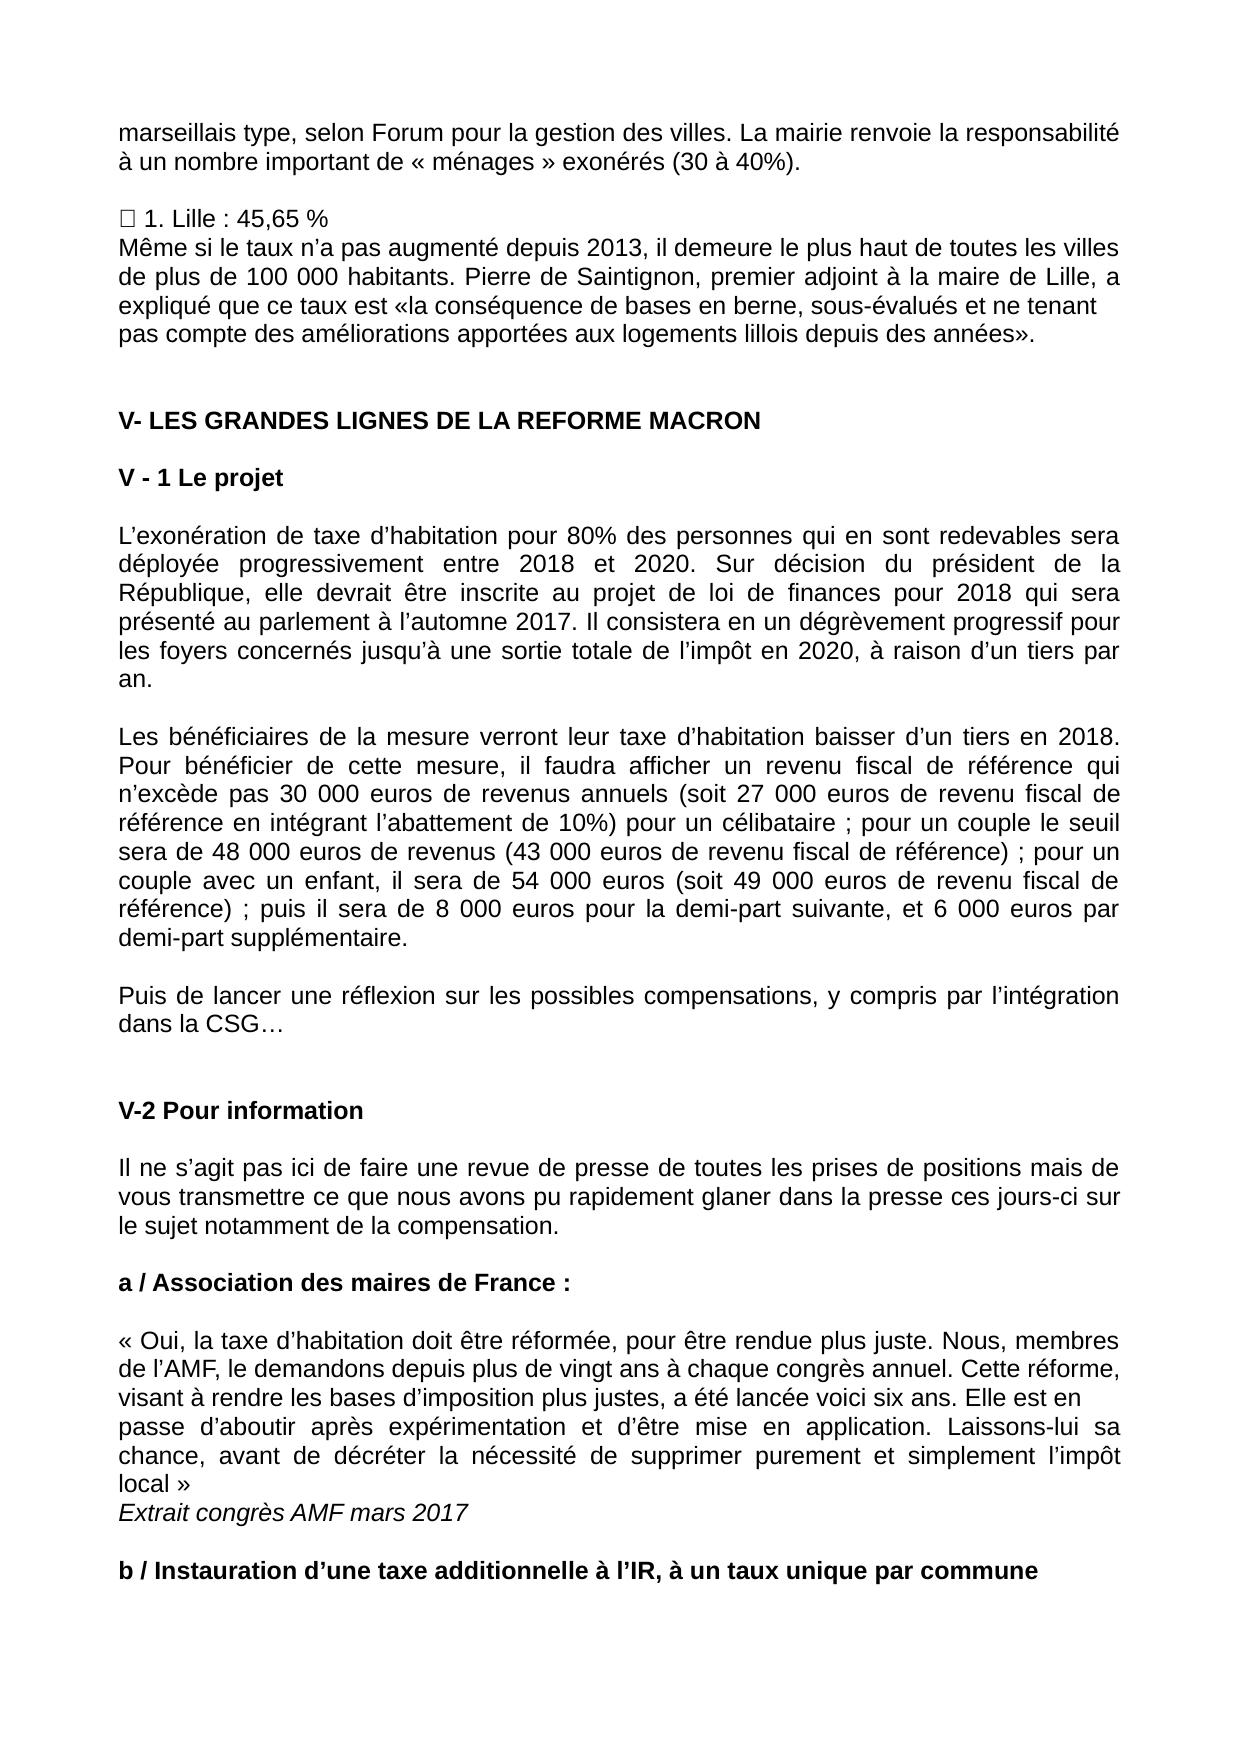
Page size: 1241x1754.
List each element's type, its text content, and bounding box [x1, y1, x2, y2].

text V - 1 Le projet [118, 463, 1122, 492]
text « Oui, la taxe d’habitation doit être réformée, pour être rendue plus juste. Nous, membres de l’AMF, le demandons depuis plus de vingt ans à chaque congrès annuel. Cette réforme, visant à rendre les bases d’imposition plus justes, a été lancée voici six ans. Elle est en [118, 1326, 1122, 1412]
text L’exonération de taxe d’habitation pour 80% des personnes qui en sont redevables sera déployée progressivement entre 2018 et 2020. Sur décision du président de la République, elle devrait être inscrite au projet de loi de finances pour 2018 qui sera présenté au parlement à l’automne 2017. Il consistera en un dégrèvement progressif pour les foyers concernés jusqu’à une sortie totale de l’impôt en 2020, à raison d’un tiers par an. [118, 521, 1122, 693]
text  1. Lille : 45,65 % [118, 204, 1122, 233]
text passe d’aboutir après expérimentation et d’être mise en application. Laissons-lui sa chance, avant de décréter la nécessité de supprimer purement et simplement l’impôt local » [118, 1412, 1122, 1498]
text Extrait congrès AMF mars 2017 [118, 1498, 1122, 1527]
text V- LES GRANDES LIGNES DE LA REFORME MACRON [118, 406, 1122, 434]
text b / Instauration d’une taxe additionnelle à l’IR, à un taux unique par commune [118, 1556, 1122, 1584]
text a / Association des maires de France : [118, 1268, 1122, 1297]
text pas compte des améliorations apportées aux logements lillois depuis des années». [118, 319, 1122, 348]
text Même si le taux n’a pas augmenté depuis 2013, il demeure le plus haut de toutes les villes de plus de 100 000 habitants. Pierre de Saintignon, premier adjoint à la maire de Lille, a expliqué que ce taux est «la conséquence de bases en berne, sous-évalués et ne tenant [118, 233, 1122, 319]
text Les bénéficiaires de la mesure verront leur taxe d’habitation baisser d’un tiers en 2018. Pour bénéficier de cette mesure, il faudra afficher un revenu fiscal de référence qui n’excède pas 30 000 euros de revenus annuels (soit 27 000 euros de revenu fiscal de référence en intégrant l’abattement de 10%) pour un célibataire ; pour un couple le seuil sera de 48 000 euros de revenus (43 000 euros de revenu fiscal de référence) ; pour un couple avec un enfant, il sera de 54 000 euros (soit 49 000 euros de revenu fiscal de référence) ; puis il sera de 8 000 euros pour la demi-part suivante, et 6 000 euros par demi-part supplémentaire. [118, 722, 1122, 952]
text Puis de lancer une réflexion sur les possibles compensations, y compris par l’intégration dans la CSG… [118, 981, 1122, 1038]
text marseillais type, selon Forum pour la gestion des villes. La mairie renvoie la responsabilité à un nombre important de « ménages » exonérés (30 à 40%). [118, 118, 1122, 176]
text V-2 Pour information [118, 1096, 1122, 1124]
text Il ne s’agit pas ici de faire une revue de presse de toutes les prises de positions mais de vous transmettre ce que nous avons pu rapidement glaner dans la presse ces jours-ci sur le sujet notamment de la compensation. [118, 1153, 1122, 1239]
